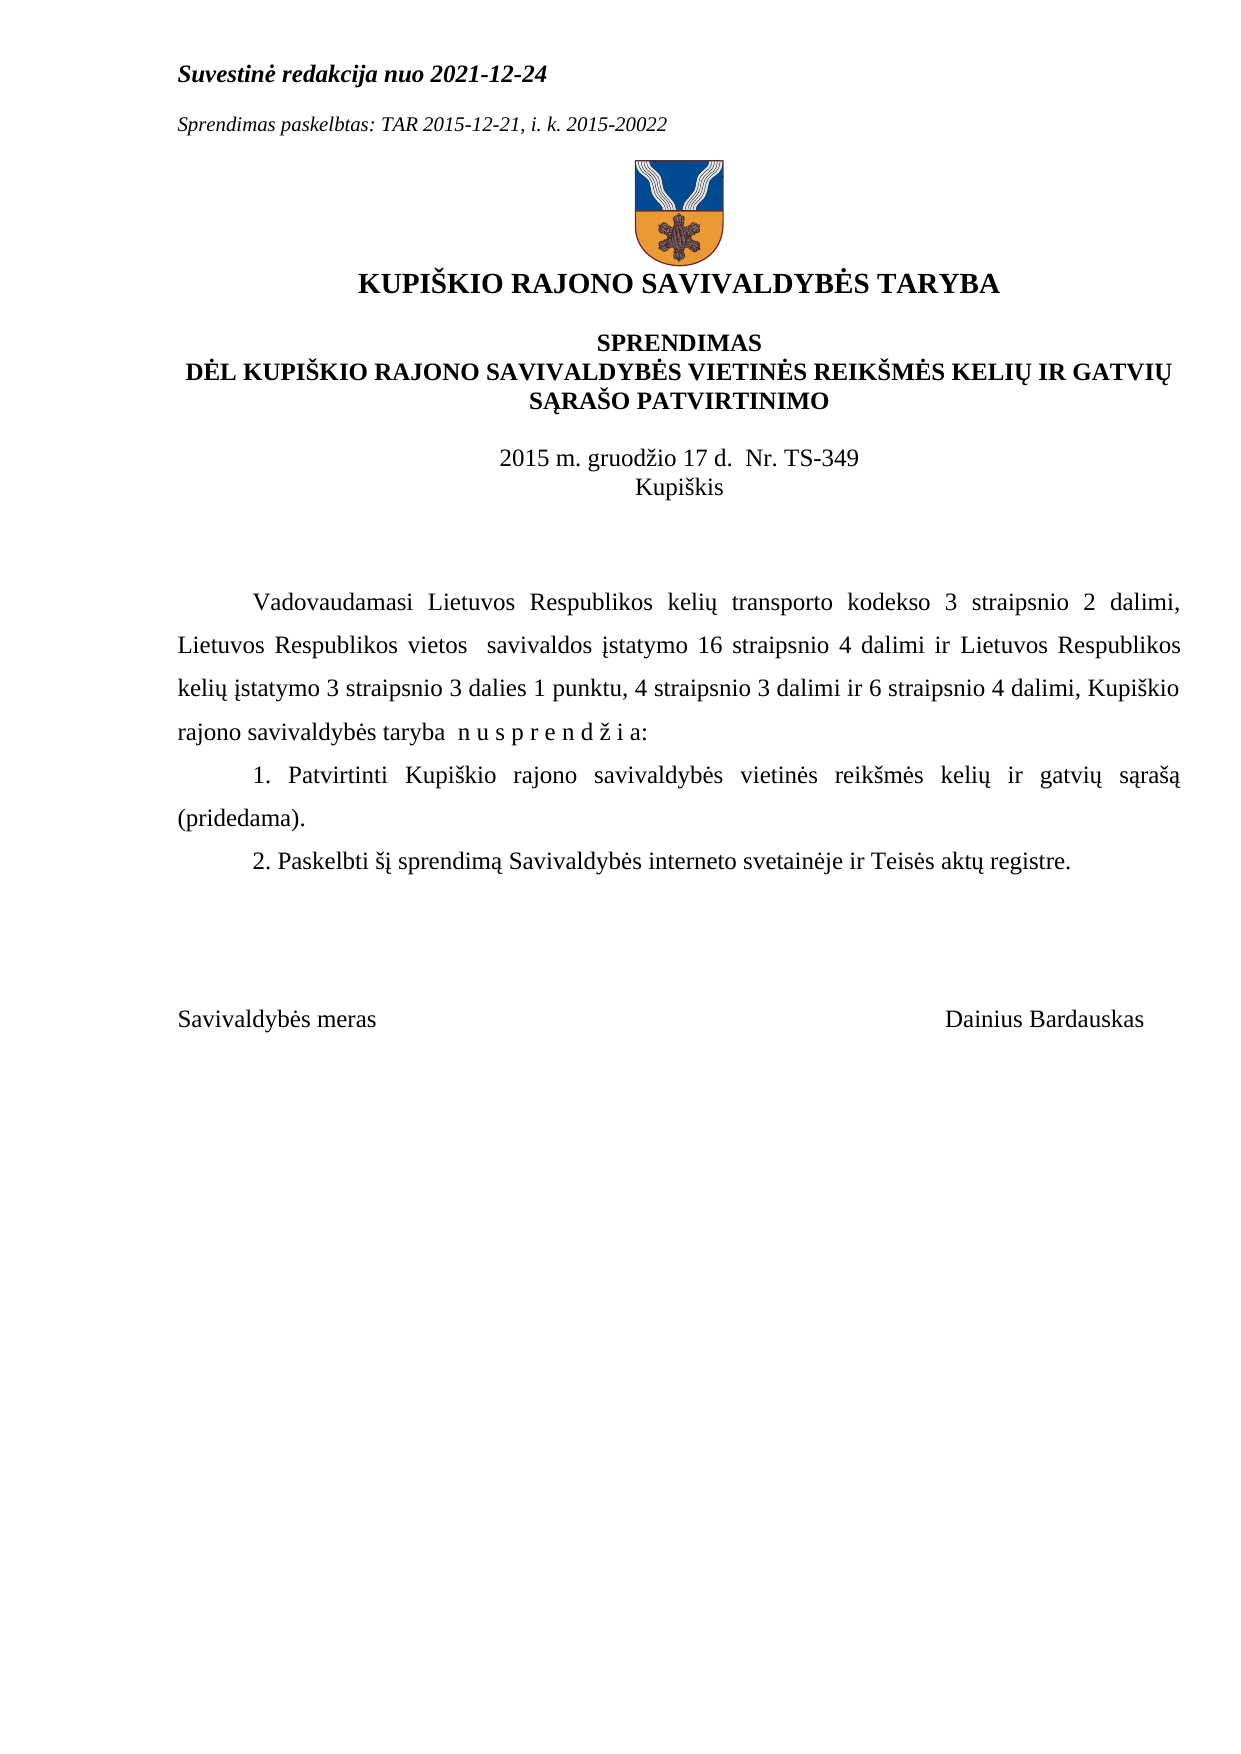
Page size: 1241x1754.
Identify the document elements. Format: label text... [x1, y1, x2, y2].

text DĖL KUPIŠKIO RAJONO SAVIVALDYBĖS VIETInės reikšmės KELIŲ ir gatvių SĄRAŠO PATVIRTINIMO [177, 357, 1181, 415]
text Sprendimas paskelbtas: TAR 2015-12-21, i. k. 2015-20022 [177, 112, 1181, 136]
text Kupiškis [177, 472, 1181, 501]
text SPRENDIMAS [177, 328, 1181, 357]
text Savivaldybės meras Dainius Bardauskas [177, 1004, 1181, 1033]
text 2015 m. gruodžio 17 d. Nr. TS-349 [177, 443, 1181, 472]
text 1. Patvirtinti Kupiškio rajono savivaldybės vietinės reikšmės kelių ir gatvių sąrašą (pridedama). [177, 760, 1181, 832]
text KUPIŠKIO RAJONO SAVIVALDYBĖS TARYBA [177, 266, 1181, 300]
text 2. Paskelbti šį sprendimą Savivaldybės interneto svetainėje ir Teisės aktų registre. [177, 846, 1181, 875]
text Suvestinė redakcija nuo 2021-12-24 [177, 59, 1181, 88]
text Vadovaudamasi Lietuvos Respublikos kelių transporto kodekso 3 straipsnio 2 dalimi, Lietuvos Respublikos vietos savivaldos įstatymo 16 straipsnio 4 dalimi ir Lietuvos Respublikos kelių įstatymo 3 straipsnio 3 dalies 1 punktu, 4 straipsnio 3 dalimi ir 6 straipsnio 4 dalimi, Kupiškio rajono savivaldybės taryba n u s p r e n d ž i a: [177, 587, 1181, 745]
